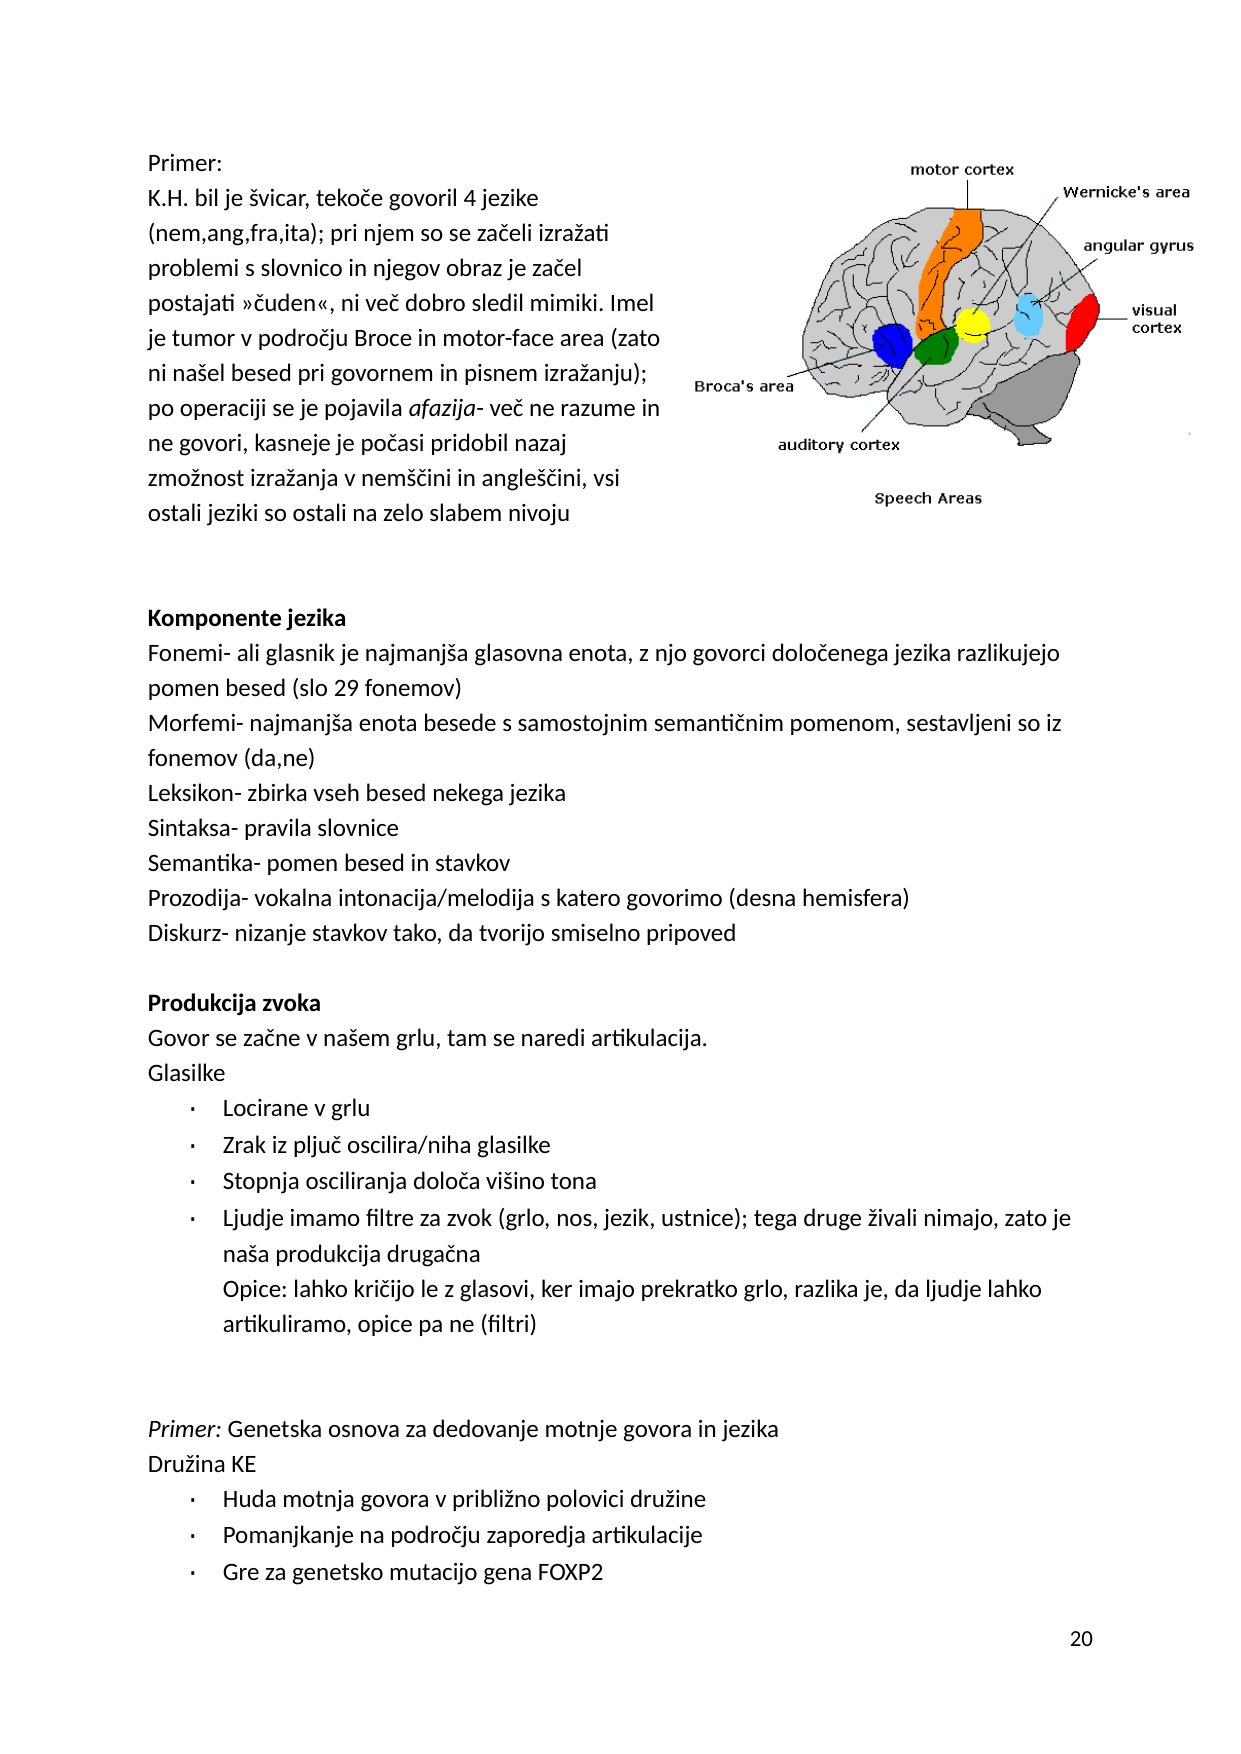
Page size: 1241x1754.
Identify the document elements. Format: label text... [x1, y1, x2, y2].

text Morfemi- najmanjša enota besede s samostojnim semantičnim pomenom, sestavljeni so iz fonemov (da,ne) [148, 708, 1093, 773]
text Sintaksa- pravila slovnice [148, 813, 1093, 843]
list Pomanjkanje na področju zaporedja artikulacije [185, 1520, 1093, 1551]
list Gre za genetsko mutacijo gena FOXP2 [185, 1556, 1093, 1588]
text K.H. bil je švicar, tekoče govoril 4 jezike (nem,ang,fra,ita); pri njem so se začeli izražati problemi s slovnico in njegov obraz je začel postajati »čuden«, ni več dobro sledil mimiki. Imel je tumor v področju Broce in motor-face area (zato ni našel besed pri govornem in pisnem izražanju); po operaciji se je pojavila afazija- več ne razume in ne govori, kasneje je počasi pridobil nazaj zmožnost izražanja v nemščini in angleščini, vsi ostali jeziki so ostali na zelo slabem nivoju [148, 183, 1093, 528]
text Prozodija- vokalna intonacija/melodija s katero govorimo (desna hemisfera) [148, 883, 1093, 913]
picture [682, 147, 1214, 523]
list Stopnja osciliranja določa višino tona [185, 1166, 1093, 1197]
text Leksikon- zbirka vseh besed nekega jezika [148, 778, 1093, 808]
text Fonemi- ali glasnik je najmanjša glasovna enota, z njo govorci določenega jezika razlikujejo pomen besed (slo 29 fonemov) [148, 638, 1093, 703]
text Glasilke [148, 1058, 1093, 1088]
list Locirane v grlu [185, 1093, 1093, 1124]
text Komponente jezika [148, 603, 1093, 633]
list Ljudje imamo filtre za zvok (grlo, nos, jezik, ustnice); tega druge živali nimajo, zato je naša produkcija drugačna [185, 1202, 1093, 1269]
list Opice: lahko kričijo le z glasovi, ker imajo prekratko grlo, razlika je, da ljudje lahko artikuliramo, opice pa ne (filtri) [223, 1273, 1093, 1339]
list Družina KE [148, 1448, 1093, 1479]
text Primer: [148, 148, 682, 178]
text Diskurz- nizanje stavkov tako, da tvorijo smiselno pripoved [148, 918, 1093, 948]
list Zrak iz pljuč oscilira/niha glasilke [185, 1129, 1093, 1161]
list Huda motnja govora v približno polovici družine [185, 1483, 1093, 1515]
list Primer: Genetska osnova za dedovanje motnje govora in jezika [148, 1413, 1093, 1444]
text Produkcija zvoka [148, 988, 1093, 1018]
text Semantika- pomen besed in stavkov [148, 848, 1093, 878]
text Govor se začne v našem grlu, tam se naredi artikulacija. [148, 1023, 1093, 1053]
